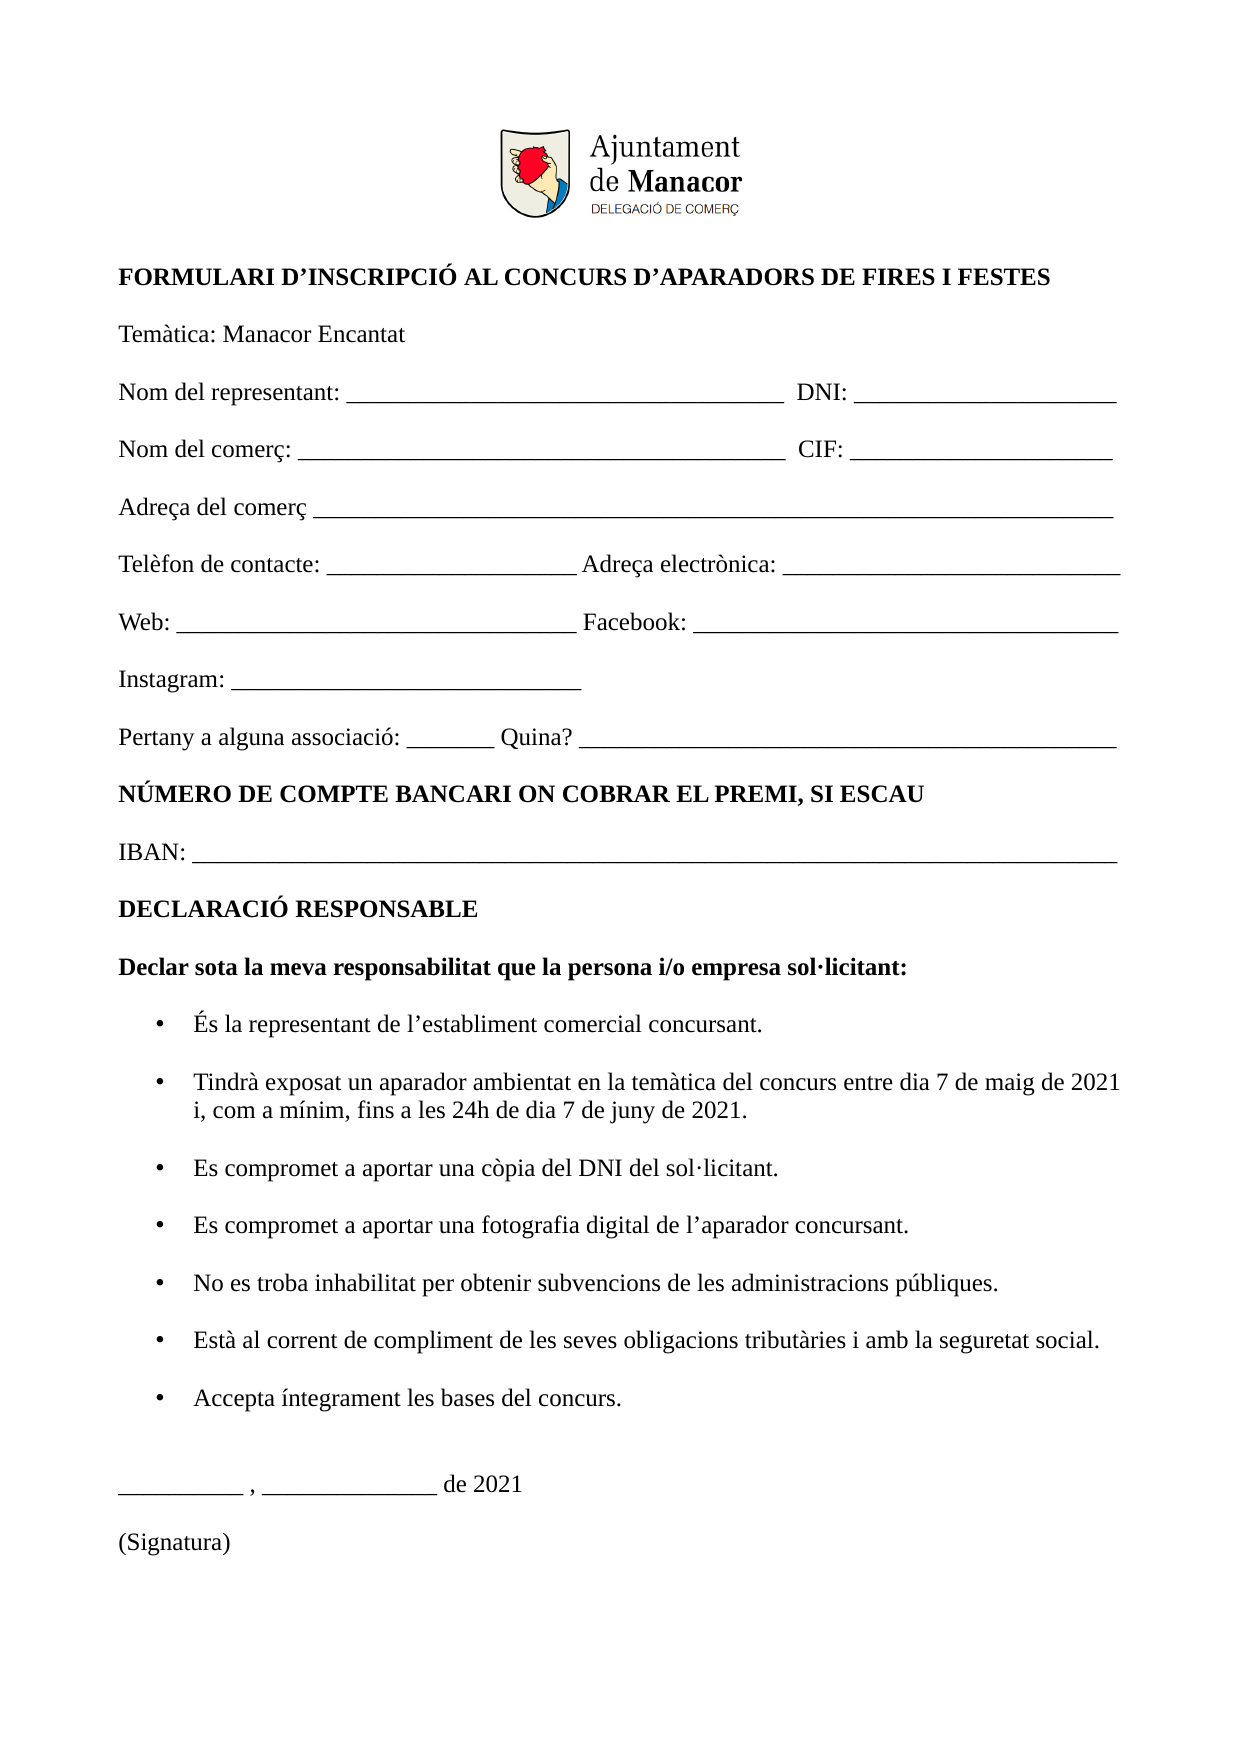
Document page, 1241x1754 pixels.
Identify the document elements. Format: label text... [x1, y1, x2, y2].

text Nom del representant: ___________________________________ DNI: _____________________ [118, 377, 1122, 406]
text Telèfon de contacte: ____________________ Adreça electrònica: ___________________________ [118, 549, 1122, 578]
text Instagram: ____________________________ [118, 664, 1122, 693]
text __________ , ______________ de 2021 [118, 1469, 1122, 1498]
text FORMULARI D’INSCRIPCIÓ AL CONCURS D’APARADORS DE FIRES I FESTES [118, 262, 1122, 291]
list No es troba inhabilitat per obtenir subvencions de les administracions públiques. [156, 1268, 1122, 1297]
picture [494, 118, 747, 222]
list Està al corrent de compliment de les seves obligacions tributàries i amb la seguretat social. [156, 1326, 1122, 1354]
list Es compromet a aportar una còpia del DNI del sol·licitant. [156, 1153, 1122, 1182]
list És la representant de l’establiment comercial concursant. [156, 1009, 1122, 1038]
text Adreça del comerç ________________________________________________________________ [118, 492, 1122, 521]
text Temàtica: Manacor Encantat [118, 319, 1122, 348]
list Tindrà exposat un aparador ambientat en la temàtica del concurs entre dia 7 de maig de 2021 i, com a mínim, fins a les 24h de dia 7 de juny de 2021. [156, 1067, 1122, 1124]
list Es compromet a aportar una fotografia digital de l’aparador concursant. [156, 1211, 1122, 1239]
text (Signatura) [118, 1527, 1122, 1556]
text DECLARACIÓ RESPONSABLE [118, 894, 1122, 923]
text Nom del comerç: _______________________________________ CIF: _____________________ [118, 434, 1122, 463]
text NÚMERO DE COMPTE BANCARI ON COBRAR EL PREMI, SI ESCAU [118, 779, 1122, 808]
text Pertany a alguna associació: _______ Quina? ___________________________________________ [118, 722, 1122, 751]
text Web: ________________________________ Facebook: __________________________________ [118, 607, 1122, 636]
list Accepta íntegrament les bases del concurs. [156, 1383, 1122, 1412]
text IBAN: __________________________________________________________________________ [118, 837, 1122, 866]
text Declar sota la meva responsabilitat que la persona i/o empresa sol·licitant: [118, 952, 1122, 981]
